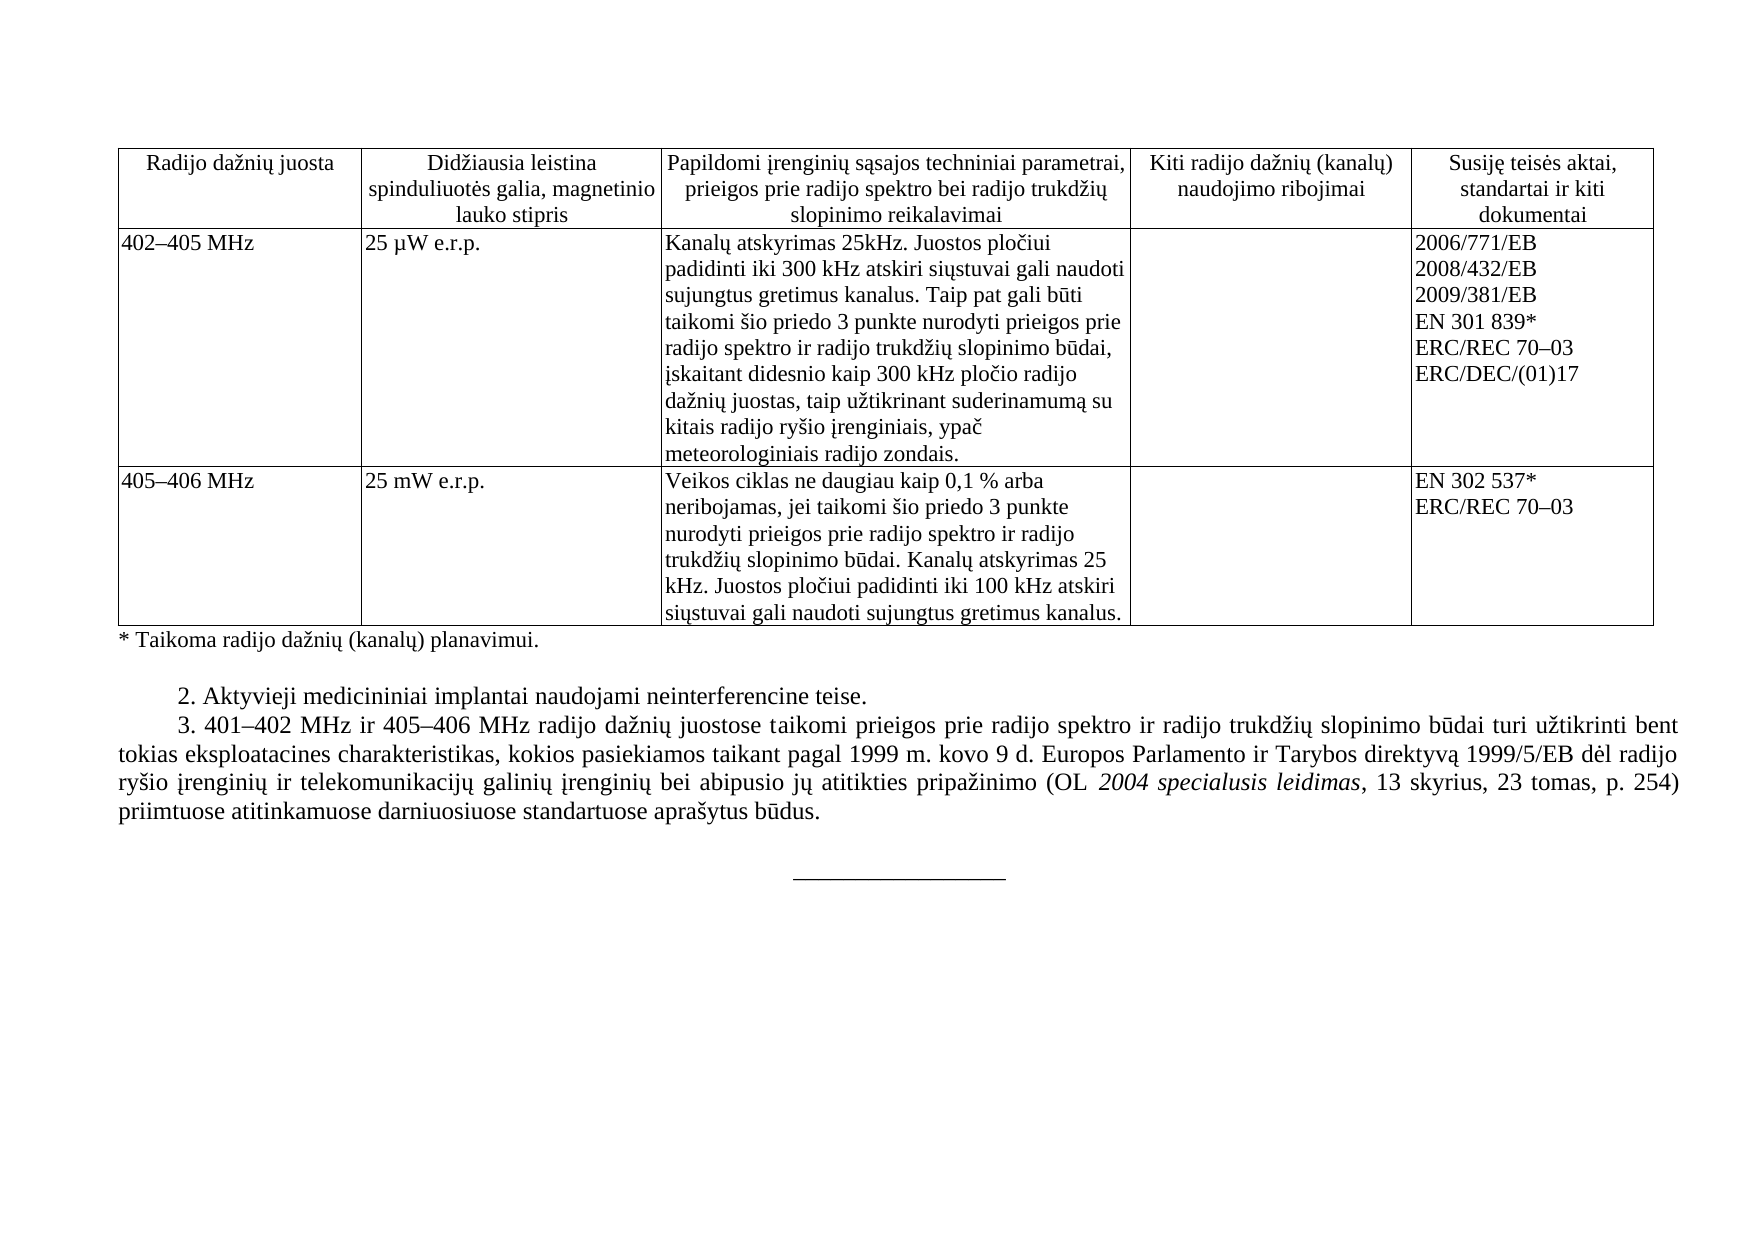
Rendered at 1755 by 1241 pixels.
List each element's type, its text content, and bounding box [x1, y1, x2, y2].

table_header Radijo dažnių juosta [119, 149, 361, 228]
table_cell Kanalų atskyrimas 25kHz. Juostos pločiui padidinti iki 300 kHz atskiri siųstuvai gali naudoti sujungtus gretimus kanalus. Taip pat gali būti taikomi šio priedo 3 punkte nurodyti prieigos prie radijo spektro ir radijo trukdžių slopinimo būdai, įskaitant didesnio kaip 300 kHz pločio radijo dažnių juostas, taip užtikrinant suderinamumą su kitais radijo ryšio įrenginiais, ypač meteorologiniais radijo zondais. [662, 229, 1130, 466]
table_cell [1131, 467, 1411, 625]
table_cell 25 µmiuW e.r.p. [362, 229, 661, 466]
text 2. Aktyvieji medicininiai implantai naudojami neinterferencine teise. [118, 681, 1680, 710]
table_cell 402–405 MHz [119, 229, 361, 466]
text 3. 401–402 MHz ir 405–406 MHz radijo dažnių juostose taikomi prieigos prie radijo spektro ir radijo trukdžių slopinimo būdai turi užtikrinti bent tokias eksploatacines charakteristikas, kokios pasiekiamos taikant pagal 1999 m. kovo 9 d. Europos Parlamento ir Tarybos direktyvą 1999/5/EB dėl radijo ryšio įrenginių ir telekomunikacijų galinių įrenginių bei abipusio jų atitikties pripažinimo (OL 2004 specialusis leidimas, 13 skyrius, 23 tomas, p. 254) priimtuose atitinkamuose darniuosiuose standartuose aprašytus būdus. [118, 710, 1680, 825]
table_header Kiti radijo dažnių (kanalų) naudojimo ribojimai [1131, 149, 1411, 228]
text _________________ [118, 854, 1680, 882]
table_cell [1131, 229, 1411, 466]
table_header Didžiausia leistina spinduliuotės galia, magnetinio lauko stipris [362, 149, 661, 228]
table_cell Veikos ciklas ne daugiau kaip 0,1 % arba neribojamas, jei taikomi šio priedo 3 punkte nurodyti prieigos prie radijo spektro ir radijo trukdžių slopinimo būdai. Kanalų atskyrimas 25 kHz. Juostos pločiui padidinti iki 100 kHz atskiri siųstuvai gali naudoti sujungtus gretimus kanalus. [662, 467, 1130, 625]
table_header Susiję teisės aktai, standartai ir kiti dokumentai [1412, 149, 1653, 228]
table_cell 405–406 MHz [119, 467, 361, 625]
table_cell 25 mW e.r.p. [362, 467, 661, 625]
text * Taikoma radijo dažnių (kanalų) planavimui. [118, 626, 1680, 652]
table_header Papildomi įrenginių sąsajos techniniai parametrai, prieigos prie radijo spektro bei radijo trukdžių slopinimo reikalavimai [662, 149, 1130, 228]
table_cell 2006/771/EB 2008/432/EB 2009/381/EB EN 301 839* ERC/REC 70–03 ERC/DEC/(01)17 [1412, 229, 1653, 466]
table_cell EN 302 537* ERC/REC 70–03 [1412, 467, 1653, 625]
